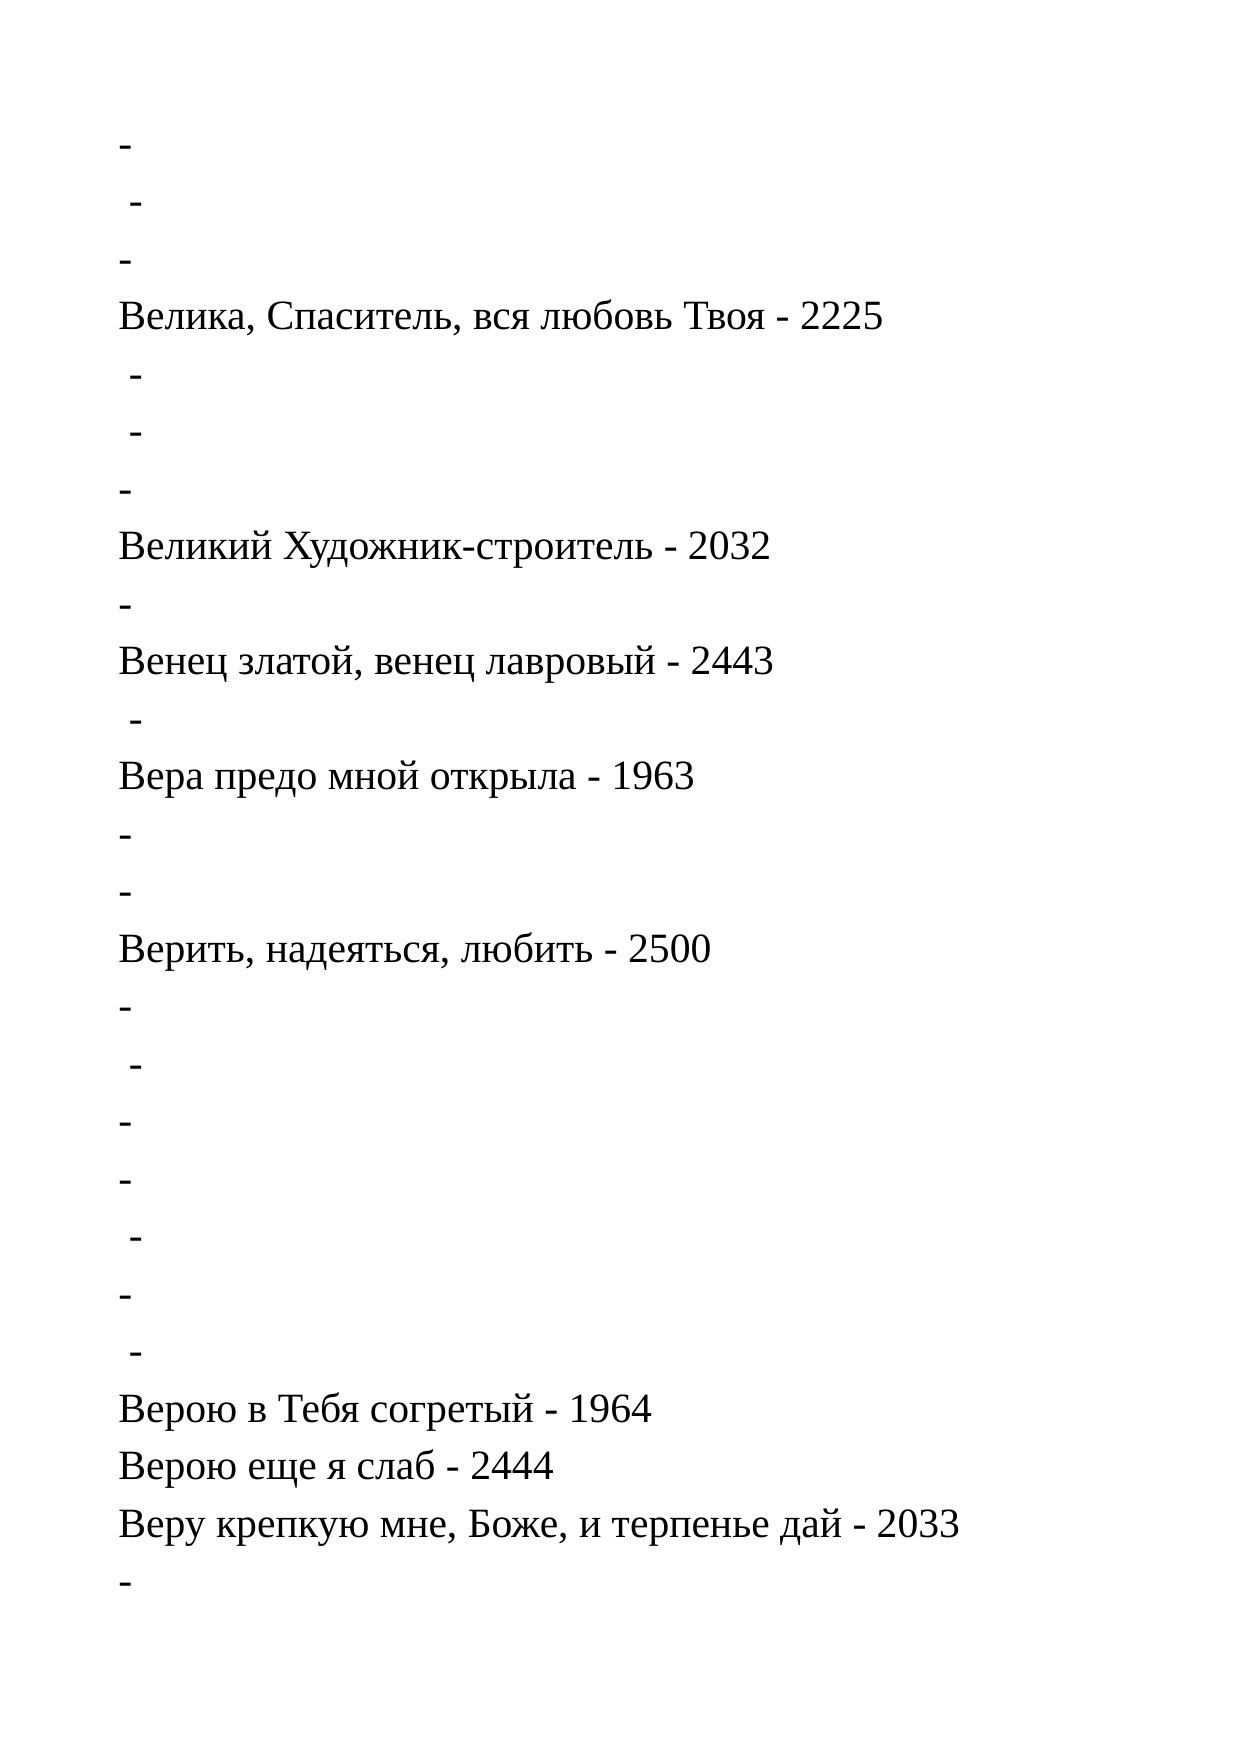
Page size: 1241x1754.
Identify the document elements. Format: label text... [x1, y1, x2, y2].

text - - - - - - - - - - - - - - - - - - Велика, Спаситель, вся любовь Твоя - 2225 - - - Великий Художник-строитель - 2032 - Венец златой, венец лавровый - 2443 - Вера предо мной открыла - 1963 - - Верить, надеяться, любить - 2500 - - - - - - - Верою в Тебя согретый - 1964 Верою еще я слаб - 2444 Веру крепкую мне, Боже, и терпенье дай - 2033 [118, 118, 1122, 1603]
